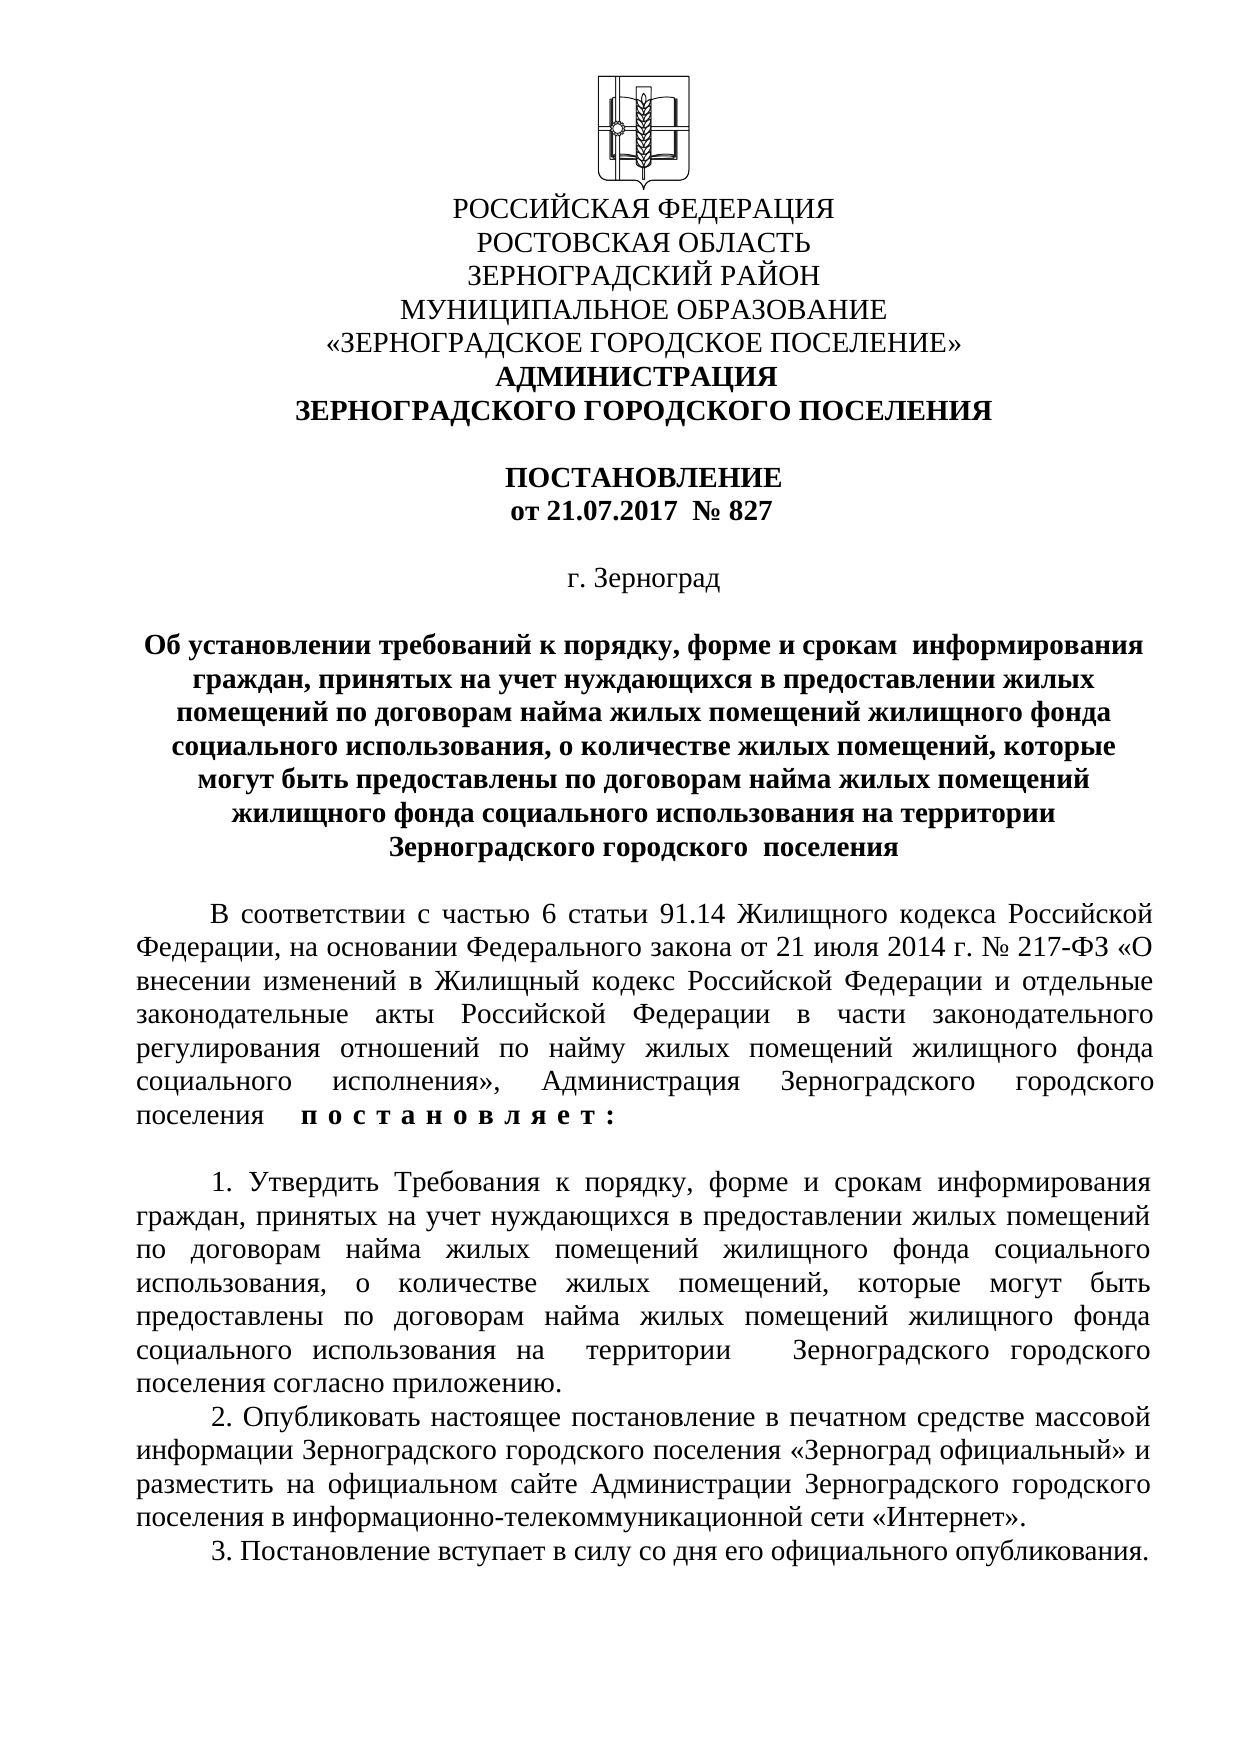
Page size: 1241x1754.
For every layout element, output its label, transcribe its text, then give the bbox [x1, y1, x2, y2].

text г. Зерноград [136, 560, 1152, 594]
text МУНИЦИПАЛЬНОЕ ОБРАЗОВАНИЕ [136, 292, 1152, 326]
picture [597, 75, 690, 190]
text 1. Утвердить Требования к порядку, форме и срокам информирования граждан, принятых на учет нуждающихся в предоставлении жилых помещений по договорам найма жилых помещений жилищного фонда социального использования, о количестве жилых помещений, которые могут быть предоставлены по договорам найма жилых помещений жилищного фонда социального использования на территории Зерноградского городского поселения согласно приложению. [136, 1164, 1152, 1399]
text 2. Опубликовать настоящее постановление в печатном средстве массовой информации Зерноградского городского поселения «Зерноград официальный» и разместить на официальном сайте Администрации Зерноградского городского поселения в информационно-телекоммуникационной сети «Интернет». [136, 1399, 1152, 1533]
text от 21.07.2017 № 827 [357, 493, 1152, 527]
text 3. Постановление вступает в силу со дня его официального опубликования. [136, 1533, 1152, 1567]
text «Зерноградское городское поселение» [136, 326, 1152, 359]
subtitle В соответствии с частью 6 статьи 91.14 Жилищного кодекса Российской Федерации, на основании Федерального закона от 21 июля 2014 г. № 217-ФЗ «О внесении изменений в Жилищный кодекс Российской Федерации и отдельные законодательные акты Российской Федерации в части законодательного регулирования отношений по найму жилых помещений жилищного фонда социального исполнения», Администрация Зерноградского городского поселения постановляет: [136, 896, 1154, 1131]
text ЗЕРНОГРАДСКОГО ГОРОДСКОГО ПОСЕЛЕНИЯ [136, 393, 1152, 426]
text РОССИЙСКАЯ ФЕДЕРАЦИЯ [136, 191, 1152, 225]
text Об установлении требований к порядку, форме и срокам информирования граждан, принятых на учет нуждающихся в предоставлении жилых помещений по договорам найма жилых помещений жилищного фонда социального использования, о количестве жилых помещений, которые могут быть предоставлены по договорам найма жилых помещений жилищного фонда социального использования на территории Зерноградского городского поселения [136, 627, 1152, 862]
text РОСТОВСКАЯ ОБЛАСТЬ [136, 225, 1152, 258]
text ПОСТАНОВЛЕНИЕ [136, 460, 1152, 493]
text АДМИНИСТРАЦИЯ [136, 359, 1152, 393]
text ЗЕРНОГРАДСКИЙ РАЙОН [136, 258, 1152, 292]
